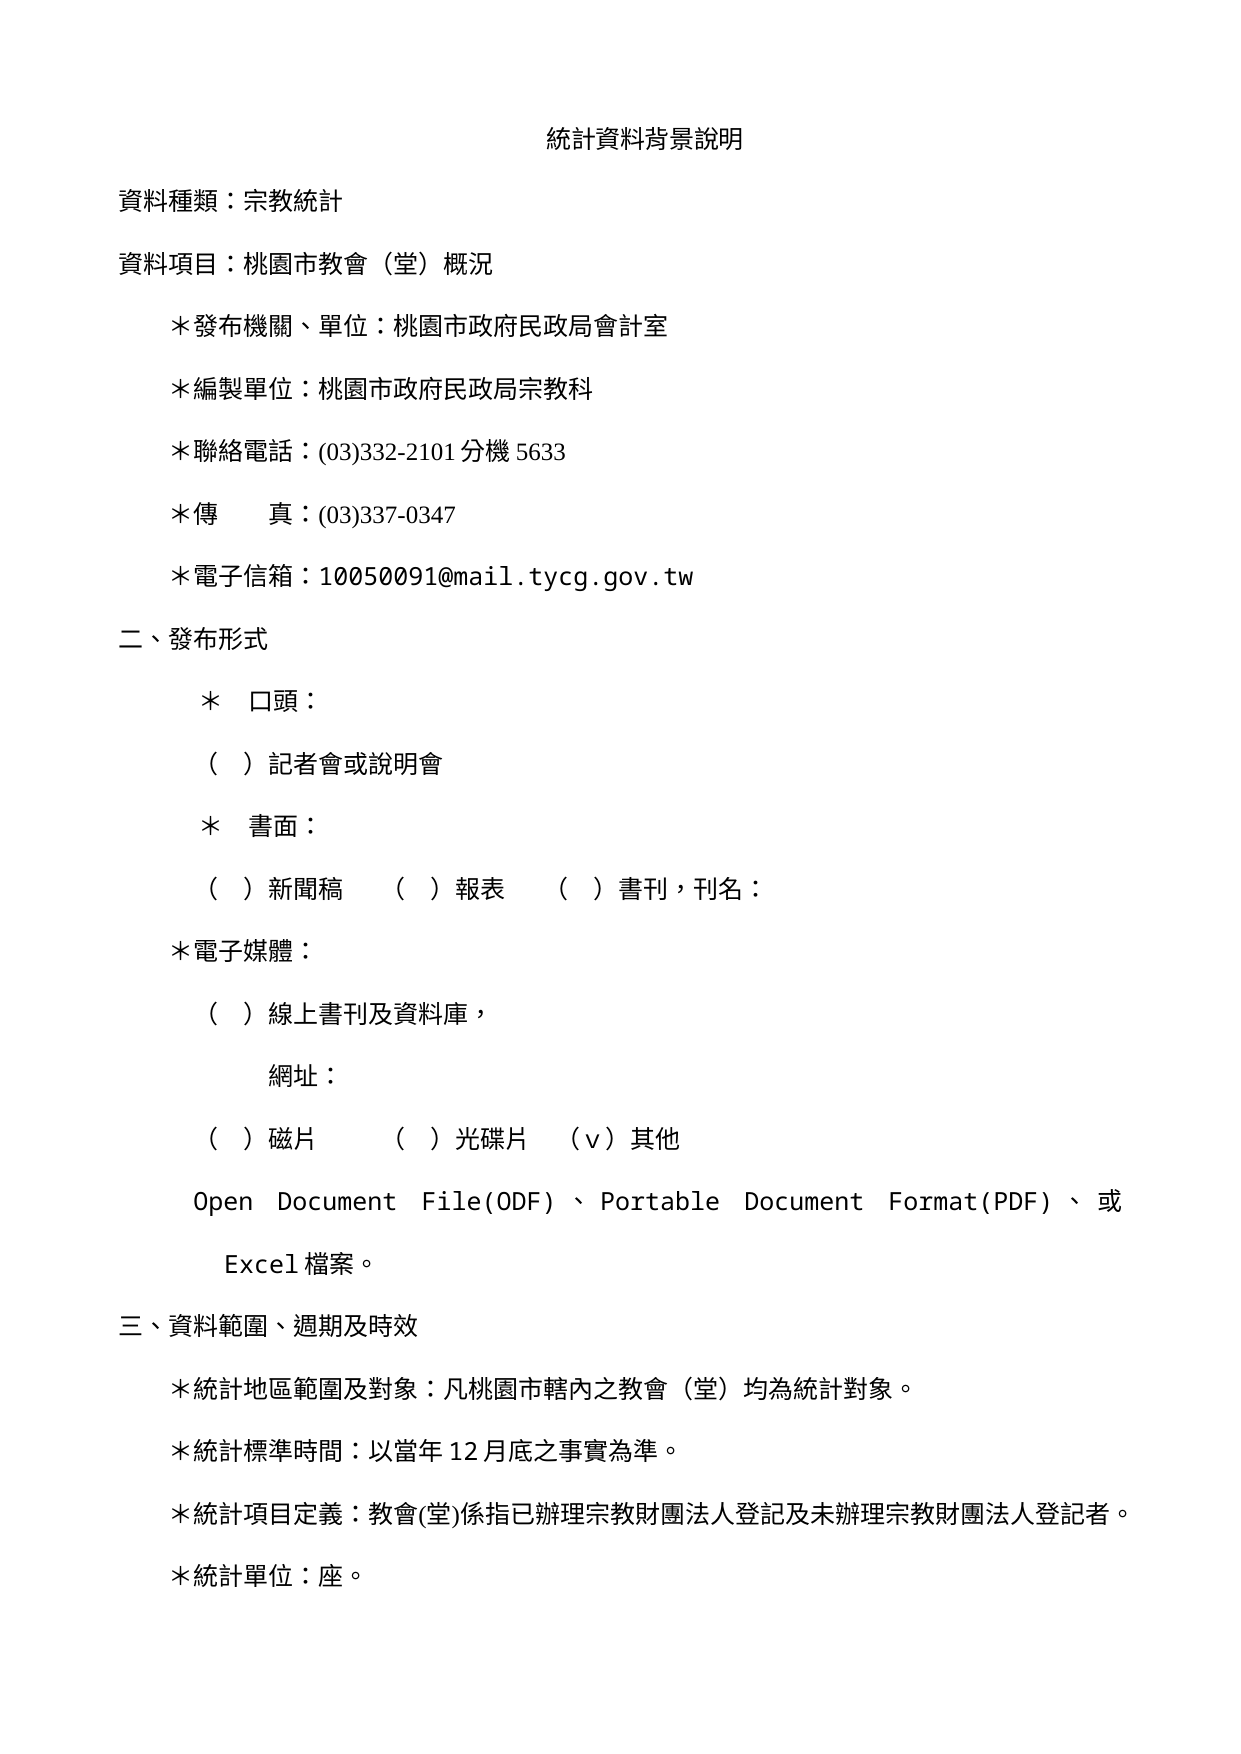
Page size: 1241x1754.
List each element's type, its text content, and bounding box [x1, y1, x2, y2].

list 書面： [198, 783, 1122, 846]
text ＊編製單位：桃園市政府民政局宗教科 [168, 346, 1122, 408]
list 口頭： [198, 658, 1122, 721]
text ＊統計單位：座。 [168, 1533, 1122, 1596]
text 資料項目：桃園市教會（堂）概況 [118, 221, 1122, 283]
text 二、發布形式 [118, 596, 1122, 658]
text （ ）記者會或說明會 [193, 721, 1122, 783]
text ＊統計標準時間：以當年12月底之事實為準。 [168, 1408, 1122, 1471]
text ＊聯絡電話：(03)332-2101分機5633 [168, 408, 1122, 471]
text （ ）磁片 （ ）光碟片 （ｖ）其他 [193, 1096, 1122, 1158]
text 統計資料背景說明 [168, 96, 1122, 158]
text 網址： [193, 1033, 1122, 1096]
text 資料種類：宗教統計 [118, 158, 1122, 221]
text ＊電子信箱：10050091@mail.tycg.gov.tw [168, 533, 1122, 596]
text （ ）線上書刊及資料庫， [193, 971, 1122, 1033]
text Open Document File(ODF)、Portable Document Format(PDF)、或Excel檔案。 [193, 1158, 1122, 1283]
text 三、資料範圍、週期及時效 [118, 1283, 1122, 1346]
text ＊統計地區範圍及對象：凡桃園市轄內之教會（堂）均為統計對象。 [168, 1346, 1122, 1408]
text ＊統計項目定義：教會(堂)係指已辦理宗教財團法人登記及未辦理宗教財團法人登記者。 [168, 1471, 1122, 1533]
text ＊傳 真：(03)337-0347 [168, 471, 1122, 533]
text ＊發布機關、單位：桃園市政府民政局會計室 [168, 283, 1122, 346]
text ＊電子媒體： [168, 908, 1122, 971]
text （ ）新聞稿 （ ）報表 （ ）書刊，刊名： [193, 846, 1122, 908]
